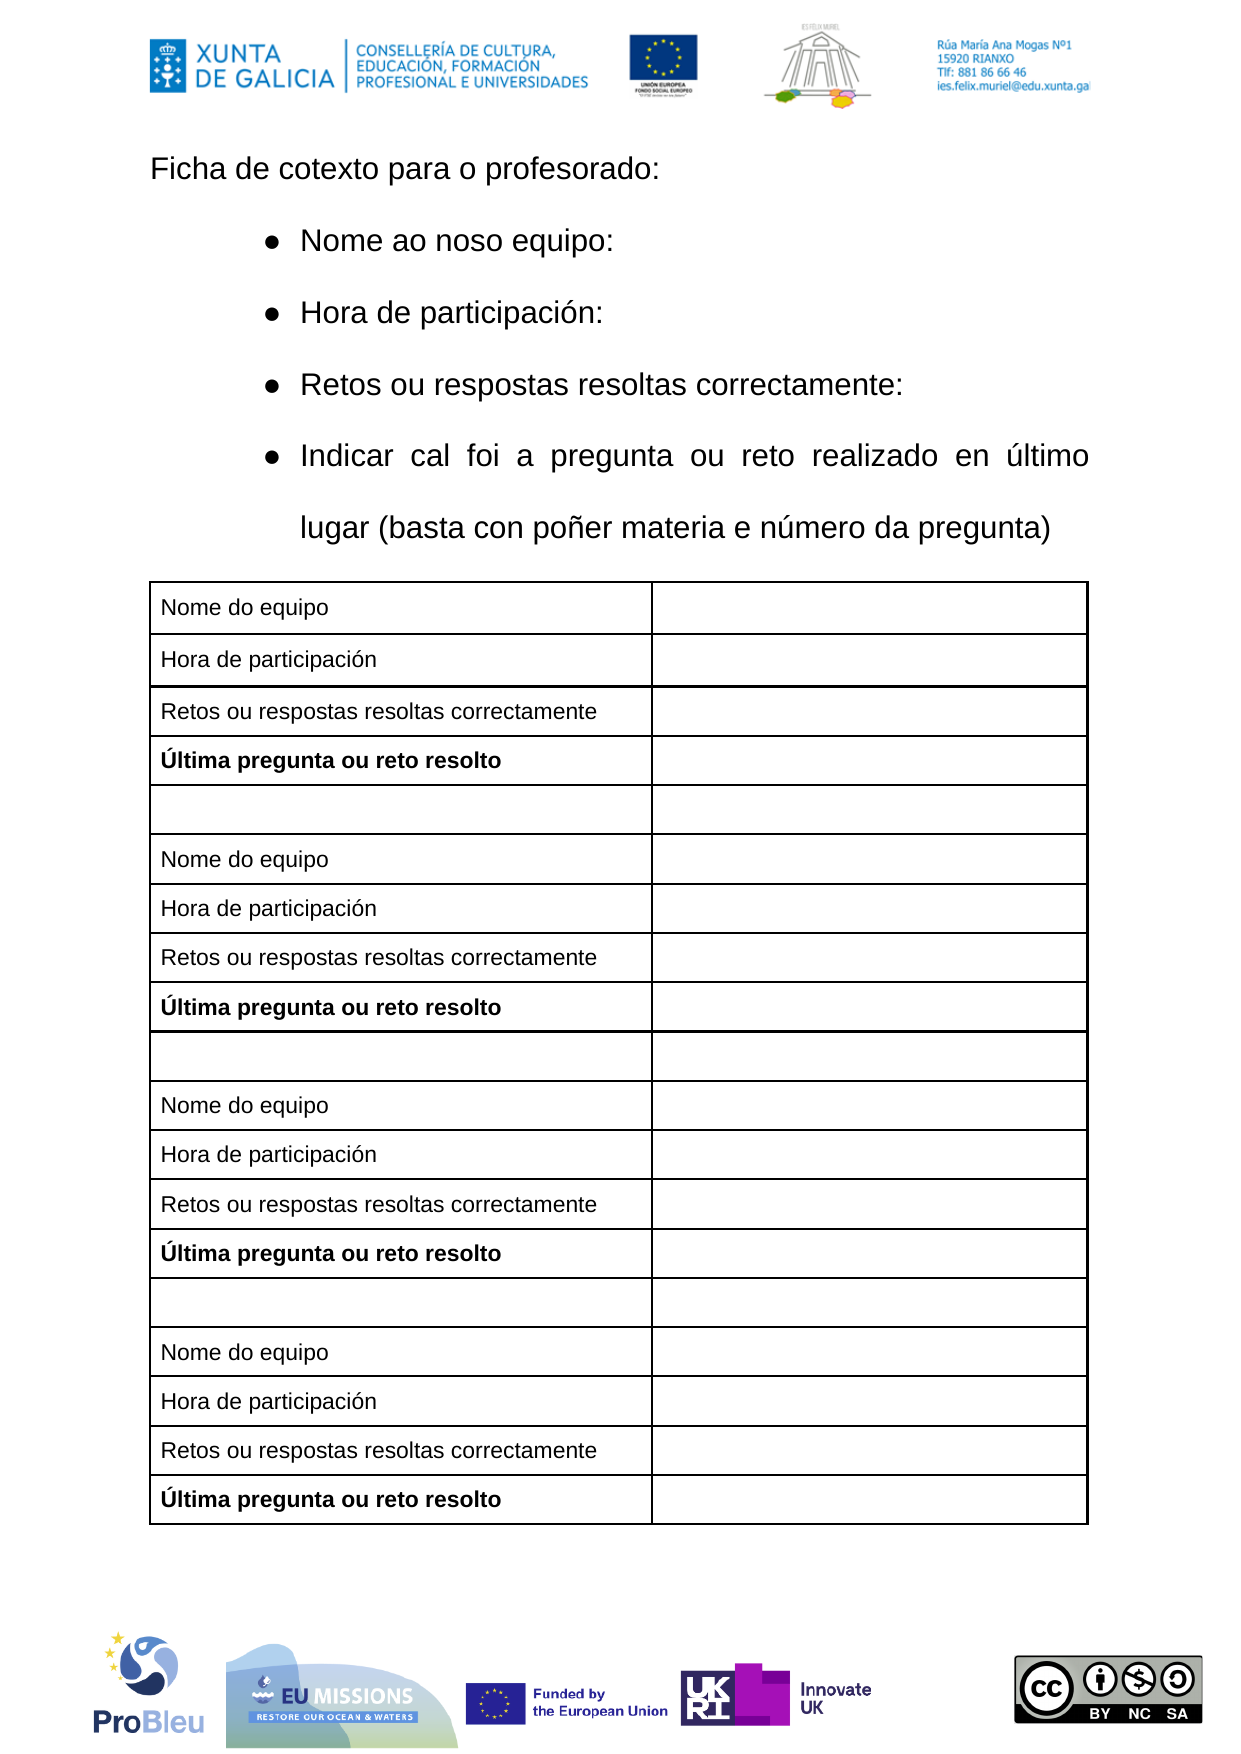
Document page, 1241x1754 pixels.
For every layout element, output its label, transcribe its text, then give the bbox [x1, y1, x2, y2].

picture [1014, 1655, 1203, 1724]
table_cell [653, 1033, 1086, 1079]
table_cell Última pregunta ou reto resolto [151, 1476, 651, 1523]
table_cell [653, 635, 1086, 685]
table_cell [653, 835, 1086, 882]
table_cell Nome do equipo [151, 1082, 651, 1129]
table_header Nome do equipo [151, 583, 651, 633]
table_cell [653, 1427, 1086, 1474]
table_cell Última pregunta ou reto resolto [151, 1230, 651, 1277]
table_cell Nome do equipo [151, 835, 651, 882]
table_cell [653, 1230, 1086, 1277]
table_cell Última pregunta ou reto resolto [151, 983, 651, 1030]
picture [149, 23, 1091, 109]
table_cell [653, 1180, 1086, 1227]
table_cell [653, 737, 1086, 784]
table_cell [653, 934, 1086, 981]
table_cell [653, 1131, 1086, 1178]
table_cell Retos ou respostas resoltas correctamente [151, 1427, 651, 1474]
table_cell Retos ou respostas resoltas correctamente [151, 1180, 651, 1227]
list Nome ao noso equipo: [262, 222, 1090, 258]
table_cell [151, 786, 651, 833]
text Ficha de cotexto para o profesorado: [150, 150, 1090, 186]
table_cell [653, 885, 1086, 932]
table_cell Retos ou respostas resoltas correctamente [151, 934, 651, 981]
picture [89, 1626, 876, 1752]
list Hora de participación: [262, 294, 1090, 330]
table_cell [653, 1377, 1086, 1424]
list Retos ou respostas resoltas correctamente: [262, 366, 1090, 402]
table_cell Nome do equipo [151, 1328, 651, 1375]
table_cell [653, 1082, 1086, 1129]
table_cell [151, 1033, 651, 1079]
table_cell Hora de participación [151, 635, 651, 685]
table_cell [653, 1328, 1086, 1375]
table_cell [653, 688, 1086, 735]
table_cell Última pregunta ou reto resolto [151, 737, 651, 784]
table_cell Hora de participación [151, 1131, 651, 1178]
list Indicar cal foi a pregunta ou reto realizado en último lugar (basta con poñer materia e número da pregunta) [262, 437, 1090, 545]
table_cell Hora de participación [151, 885, 651, 932]
table_cell [653, 1279, 1086, 1326]
table_cell [151, 1279, 651, 1326]
table_cell [653, 983, 1086, 1030]
table_header [653, 583, 1086, 633]
table_cell Retos ou respostas resoltas correctamente [151, 688, 651, 735]
table_cell Hora de participación [151, 1377, 651, 1424]
table_cell [653, 1476, 1086, 1523]
table_cell [653, 786, 1086, 833]
